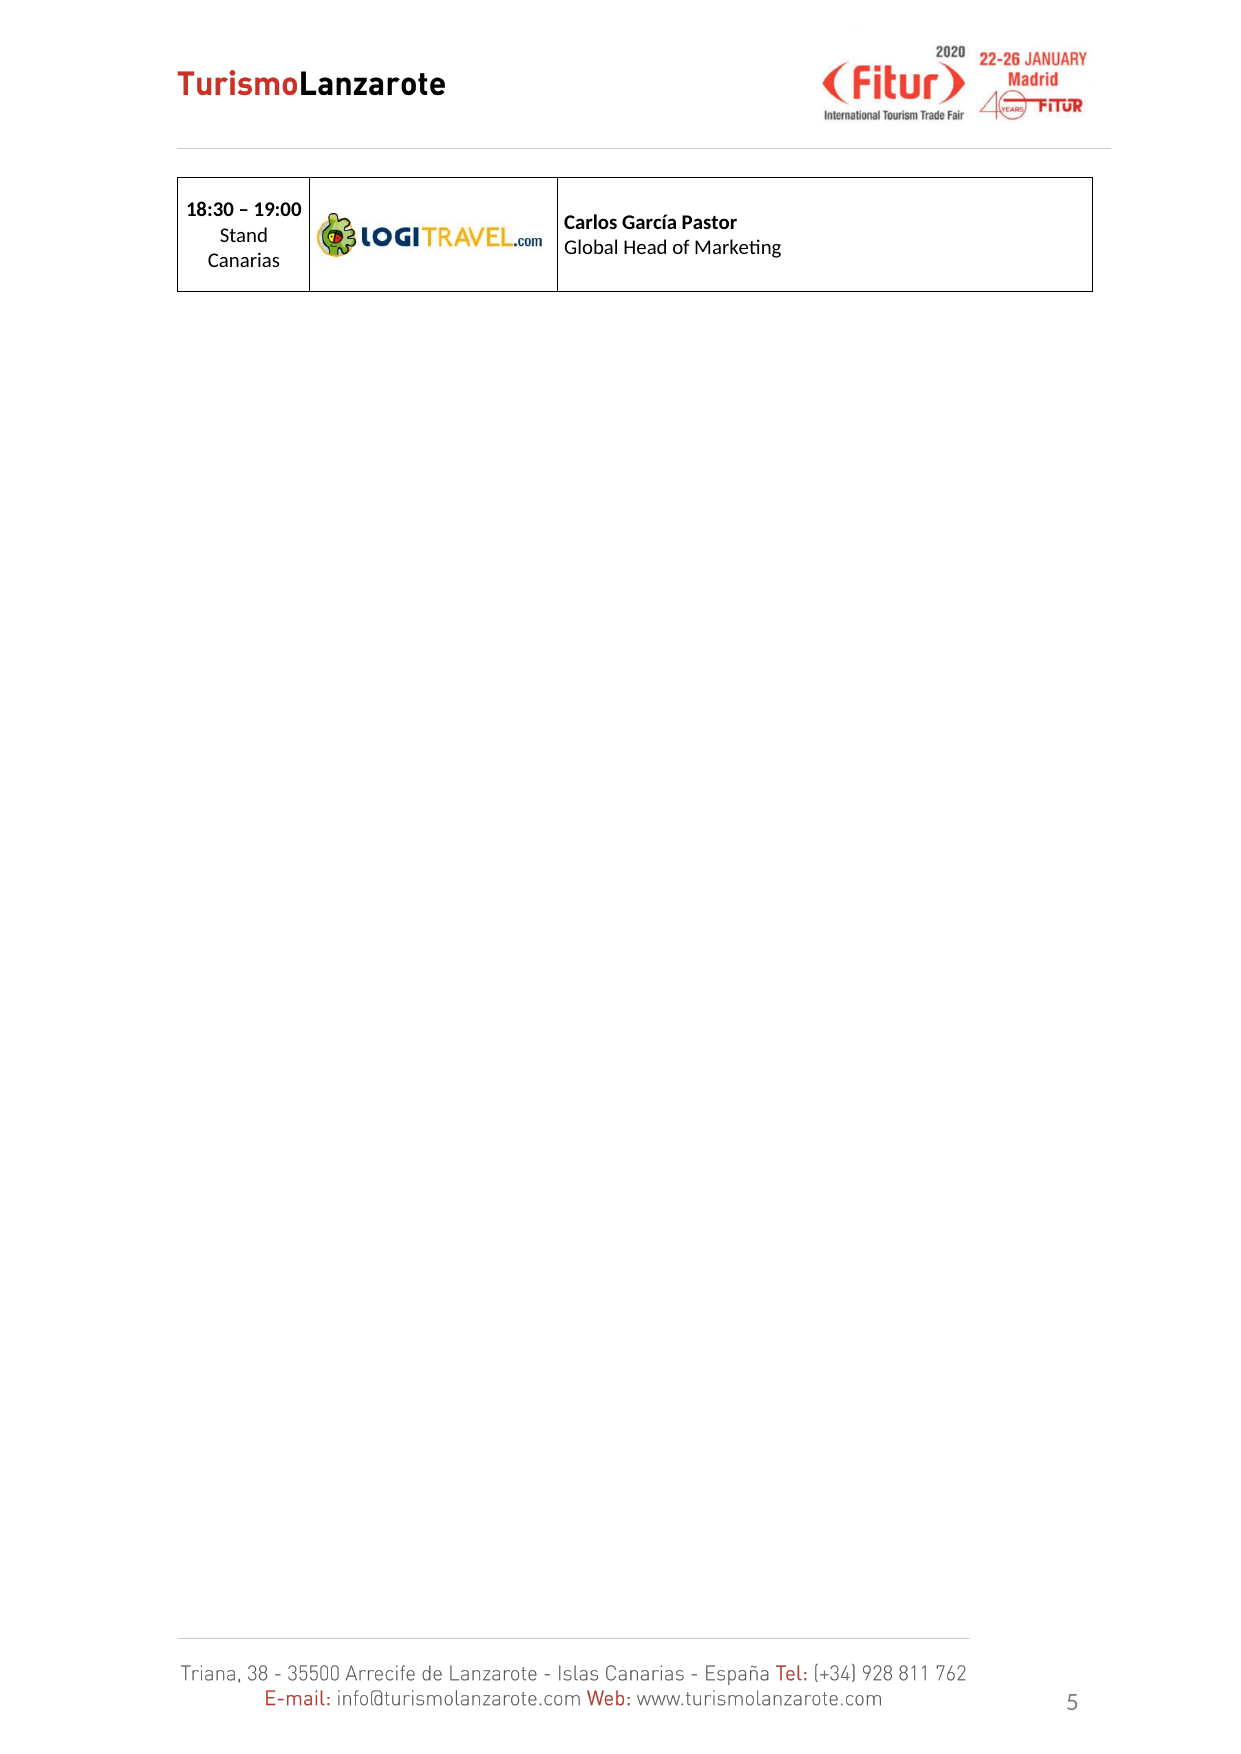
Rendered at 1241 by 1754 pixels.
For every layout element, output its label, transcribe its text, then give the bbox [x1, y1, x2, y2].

table_cell [310, 178, 557, 291]
table_cell 18:30 – 19:00 Stand Canarias [178, 178, 309, 291]
picture [316, 206, 543, 263]
table_cell Carlos García Pastor Global Head of Marketing [558, 178, 1092, 291]
picture [177, 1638, 970, 1710]
picture [177, 29, 1112, 149]
